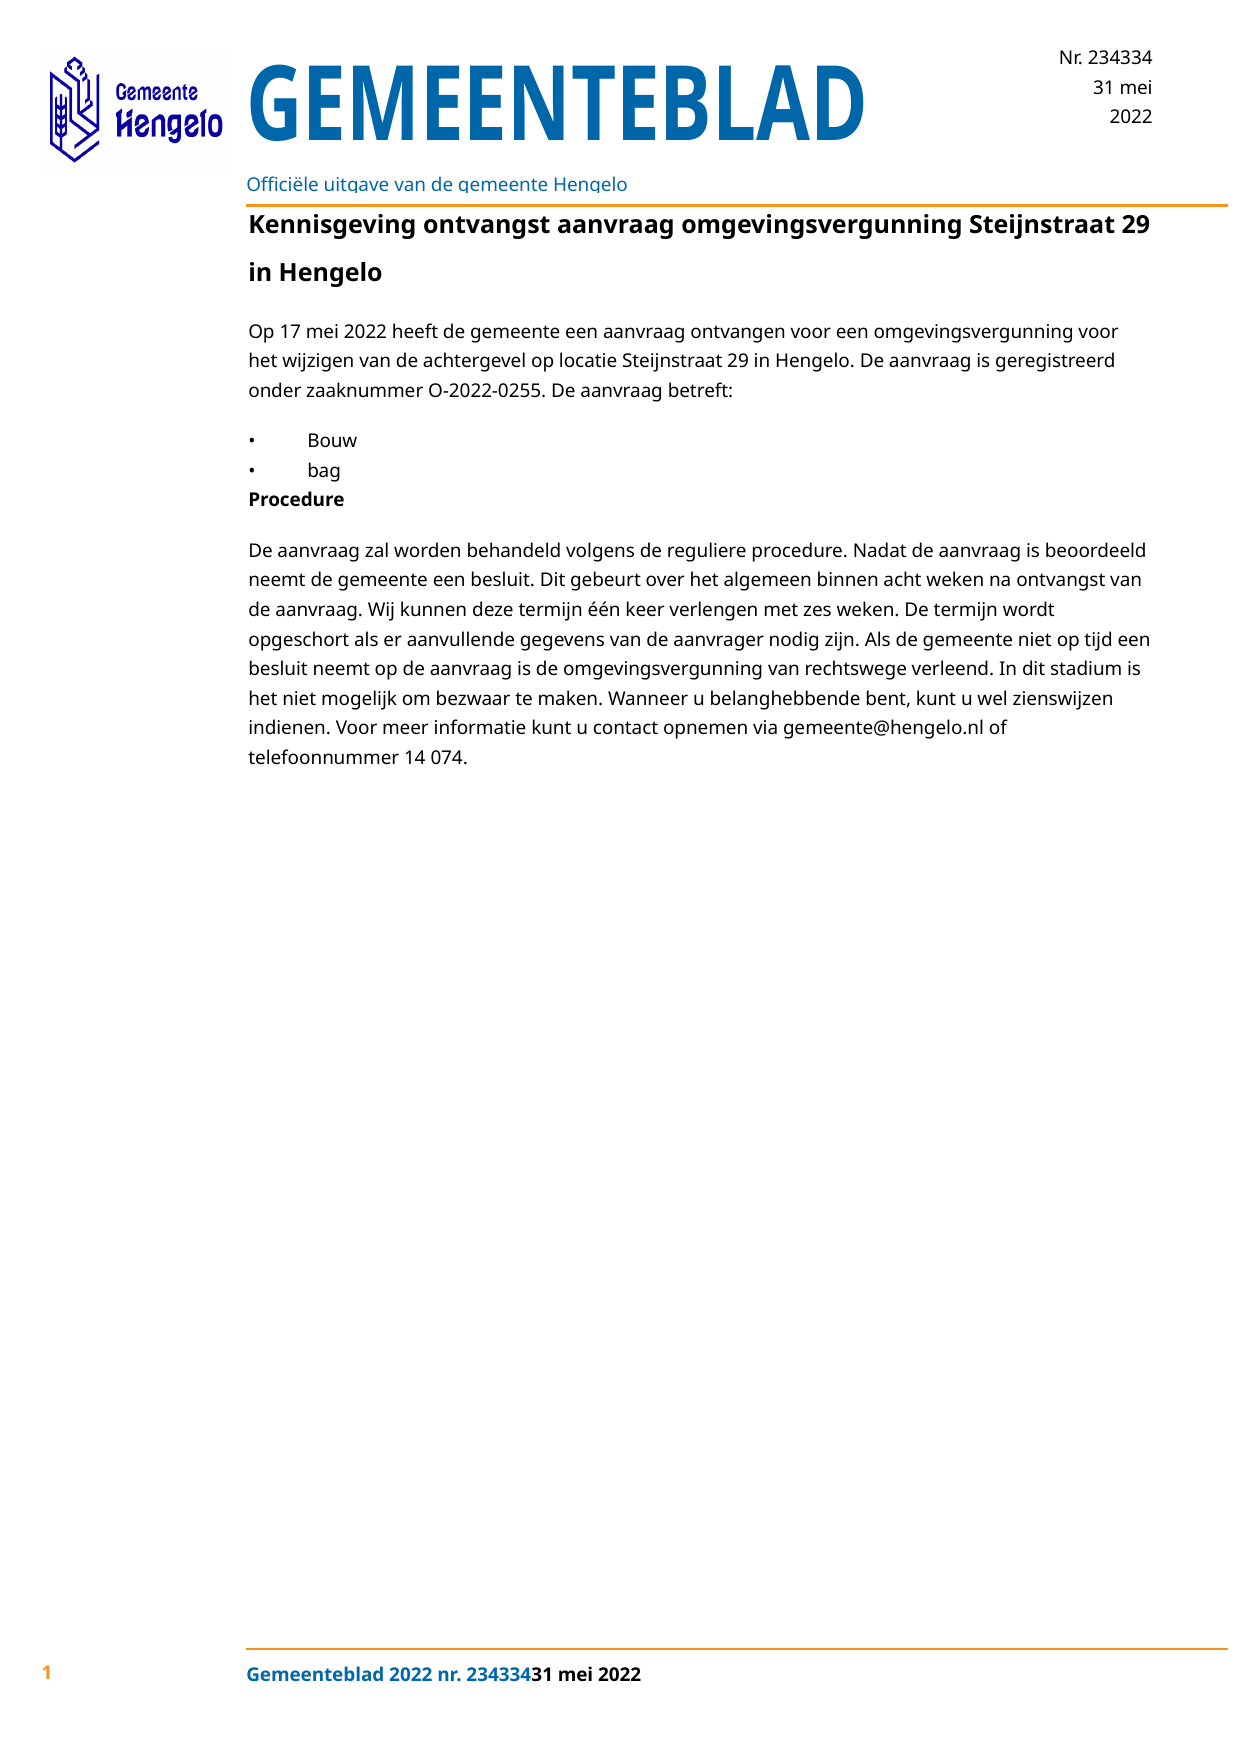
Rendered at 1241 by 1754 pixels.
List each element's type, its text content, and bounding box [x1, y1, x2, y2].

text De aanvraag zal worden behandeld volgens de reguliere procedure. Nadat de aanvraag is beoordeeld neemt de gemeente een besluit. Dit gebeurt over het algemeen binnen acht weken na ontvangst van de aanvraag. Wij kunnen deze termijn één keer verlengen met zes weken. De termijn wordt opgeschort als er aanvullende gegevens van de aanvrager nodig zijn. Als de gemeente niet op tijd een besluit neemt op de aanvraag is de omgevingsvergunning van rechtswege verleend. In dit stadium is het niet mogelijk om bezwaar te maken. Wanneer u belanghebbende bent, kunt u wel zienswijzen indienen. Voor meer informatie kunt u contact opnemen via gemeente@hengelo.nl of telefoonnummer 14 074. [248, 537, 1152, 770]
picture [41, 47, 231, 172]
text Kennisgeving ontvangst aanvraag omgevingsvergunning Steijnstraat 29 in Hengelo [248, 207, 1152, 288]
list bag [248, 457, 1152, 483]
list Bouw [248, 427, 1152, 453]
text Op 17 mei 2022 heeft de gemeente een aanvraag ontvangen voor een omgevingsvergunning voor het wijzigen van de achtergevel op locatie Steijnstraat 29 in Hengelo. De aanvraag is geregistreerd onder zaaknummer O-2022-0255. De aanvraag betreft: [248, 318, 1152, 403]
text Procedure [248, 487, 1152, 512]
